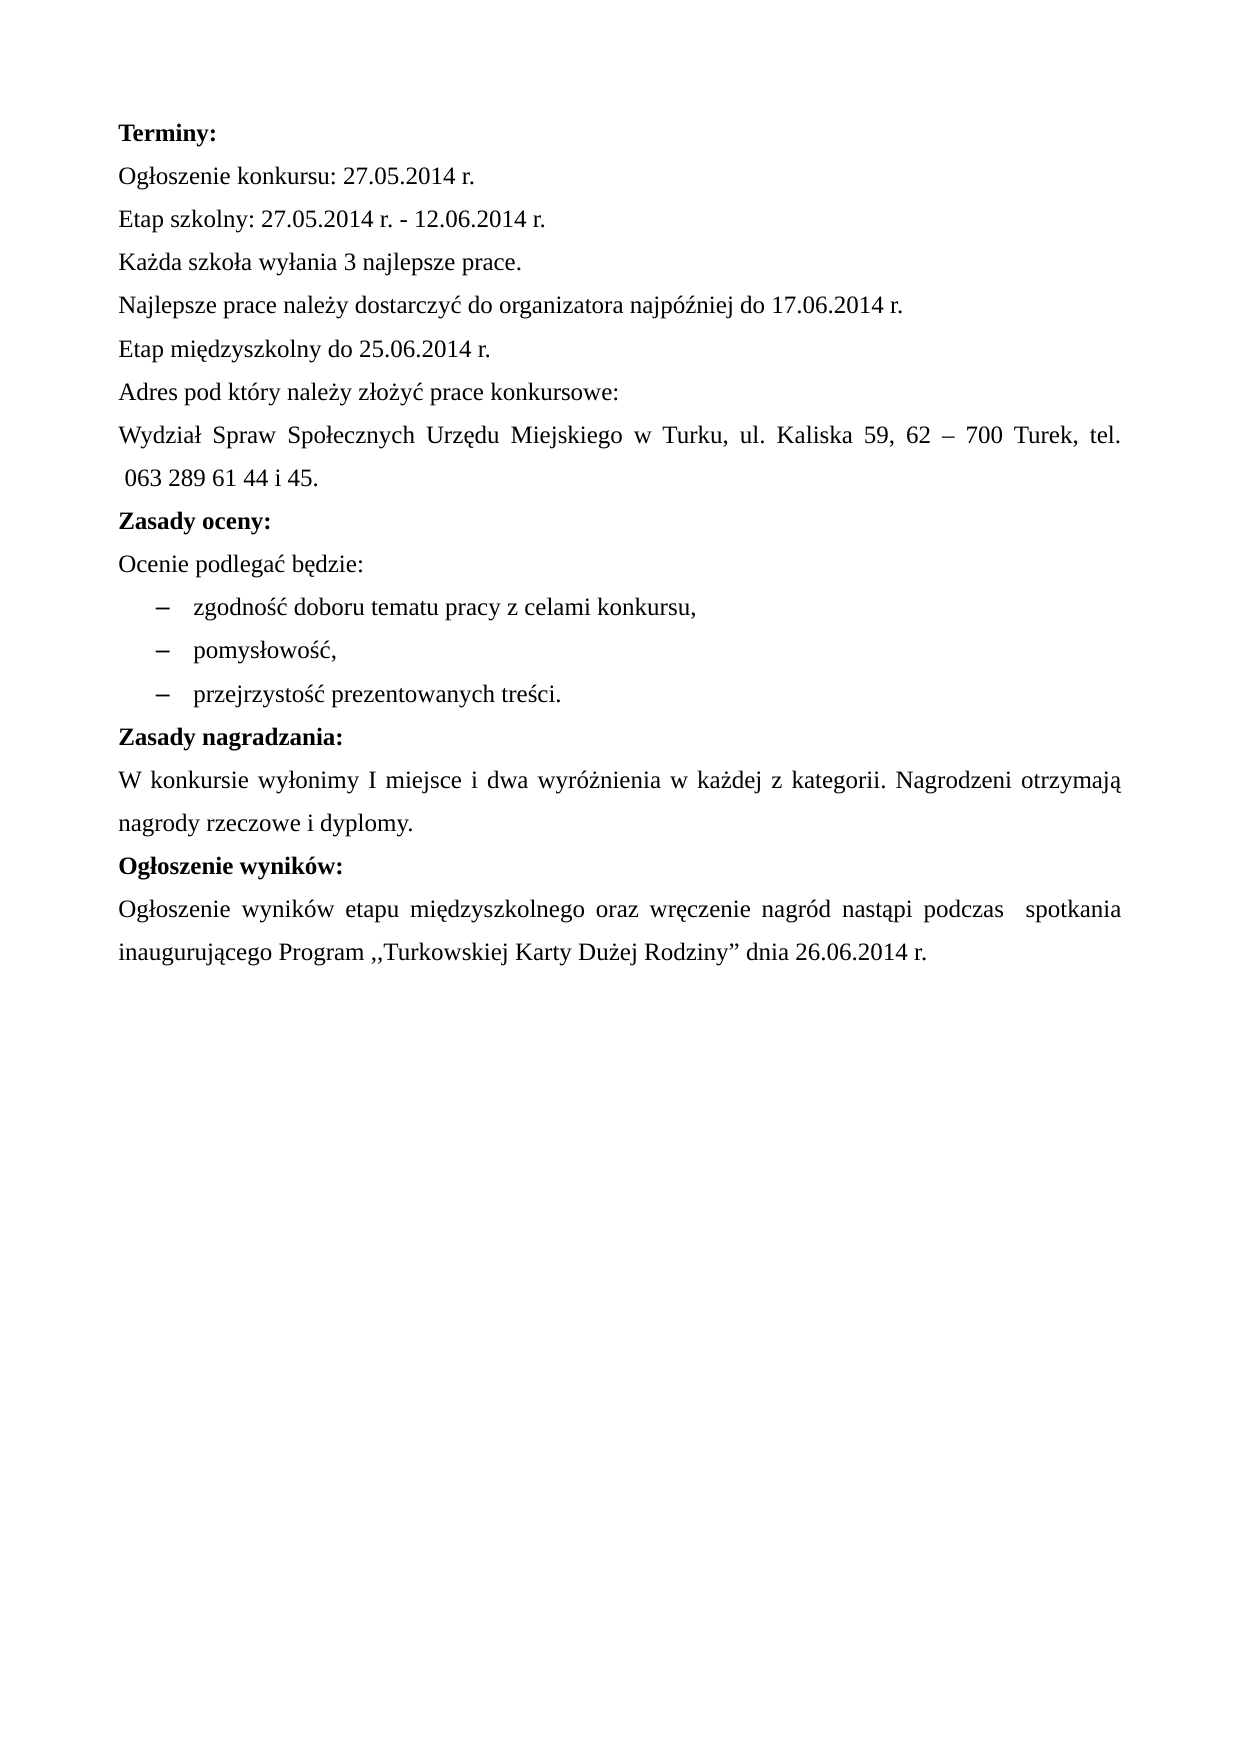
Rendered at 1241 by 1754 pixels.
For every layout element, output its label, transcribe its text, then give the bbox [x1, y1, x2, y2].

text Najlepsze prace należy dostarczyć do organizatora najpóźniej do 17.06.2014 r. [118, 291, 1122, 319]
text Ocenie podlegać będzie: [118, 549, 1122, 578]
text W konkursie wyłonimy I miejsce i dwa wyróżnienia w każdej z kategorii. Nagrodzeni otrzymają nagrody rzeczowe i dyplomy. [118, 765, 1122, 837]
list przejrzystość prezentowanych treści. [156, 679, 1122, 707]
text Ogłoszenie wyników: [118, 851, 1122, 880]
text Adres pod który należy złożyć prace konkursowe: [118, 377, 1122, 406]
text Terminy: [118, 118, 1122, 147]
text Ogłoszenie wyników etapu międzyszkolnego oraz wręczenie nagród nastąpi podczas spotkania inaugurującego Program ,,Turkowskiej Karty Dużej Rodziny” dnia 26.06.2014 r. [118, 894, 1122, 966]
list zgodność doboru tematu pracy z celami konkursu, [156, 592, 1122, 621]
text Każda szkoła wyłania 3 najlepsze prace. [118, 247, 1122, 276]
text Ogłoszenie konkursu: 27.05.2014 r. [118, 161, 1122, 190]
text Zasady nagradzania: [118, 722, 1122, 751]
text Etap szkolny: 27.05.2014 r. - 12.06.2014 r. [118, 204, 1122, 233]
text Zasady oceny: [118, 506, 1122, 535]
text Etap międzyszkolny do 25.06.2014 r. [118, 334, 1122, 362]
list pomysłowość, [156, 636, 1122, 664]
text Wydział Spraw Społecznych Urzędu Miejskiego w Turku, ul. Kaliska 59, 62 – 700 Turek, tel. 063 289 61 44 i 45. [118, 420, 1122, 492]
